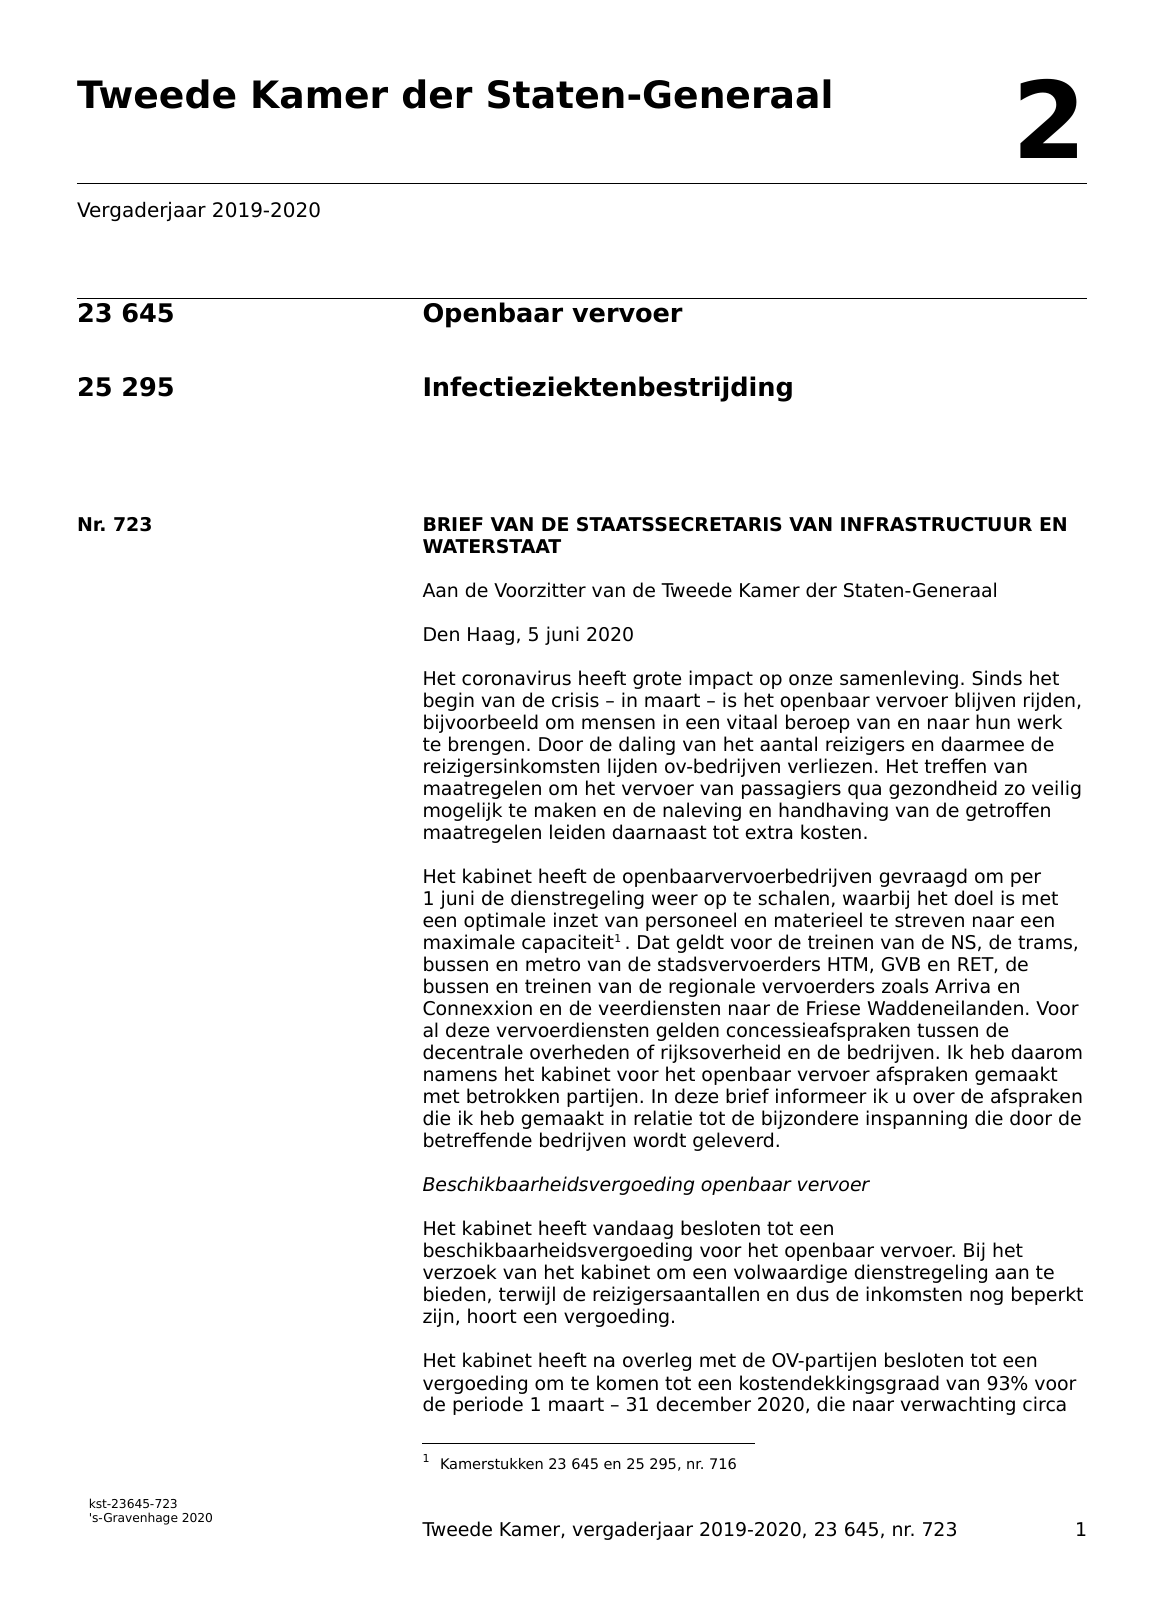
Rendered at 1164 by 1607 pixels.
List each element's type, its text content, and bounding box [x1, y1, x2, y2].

text Kamerstukken 23 645 en 25 295, nr. 716 [422, 1452, 1087, 1474]
text Den Haag, 5 juni 2020 [422, 624, 1087, 646]
text Het kabinet heeft na overleg met de OV-partijen besloten tot een vergoeding om te komen tot een kostendekkingsgraad van 93% voor de periode 1 maart – 31 december 2020, die naar verwachting circa [422, 1350, 1087, 1416]
subtitle 23 645 Openbaar vervoer [77, 299, 1087, 329]
table_cell Vergaderjaar 2019-2020 [77, 184, 1087, 298]
table_header 2 [886, 59, 1087, 183]
text Het kabinet heeft vandaag besloten tot een beschikbaarheidsvergoeding voor het openbaar vervoer. Bij het verzoek van het kabinet om een volwaardige dienstregeling aan te bieden, terwijl de reizigersaantallen en dus de inkomsten nog beperkt zijn, hoort een vergoeding. [422, 1218, 1087, 1328]
text Het coronavirus heeft grote impact op onze samenleving. Sinds het begin van de crisis – in maart – is het openbaar vervoer blijven rijden, bijvoorbeeld om mensen in een vitaal beroep van en naar hun werk te brengen. Door de daling van het aantal reizigers en daarmee de reizigersinkomsten lijden ov-bedrijven verliezen. Het treffen van maatregelen om het vervoer van passagiers qua gezondheid zo veilig mogelijk te maken en de naleving en handhaving van de getroffen maatregelen leiden daarnaast tot extra kosten. [422, 668, 1087, 844]
text kst-23645-723 [88, 1497, 323, 1511]
text Aan de Voorzitter van de Tweede Kamer der Staten-Generaal [422, 580, 1087, 602]
text 's-Gravenhage 2020 [88, 1511, 323, 1525]
subtitle Nr. 723 BRIEF VAN DE STAATSSECRETARIS VAN INFRASTRUCTUUR EN WATERSTAAT [77, 514, 1087, 558]
text Het kabinet heeft de openbaarvervoerbedrijven gevraagd om per 1 juni de dienstregeling weer op te schalen, waarbij het doel is met een optimale inzet van personeel en materieel te streven naar een maximale capaciteit. Dat geldt voor de treinen van de NS, de trams, bussen en metro van de stadsvervoerders HTM, GVB en RET, de bussen en treinen van de regionale vervoerders zoals Arriva en Connexxion en de veerdiensten naar de Friese Waddeneilanden. Voor al deze vervoerdiensten gelden concessieafspraken tussen de decentrale overheden of rijksoverheid en de bedrijven. Ik heb daarom namens het kabinet voor het openbaar vervoer afspraken gemaakt met betrokken partijen. In deze brief informeer ik u over de afspraken die ik heb gemaakt in relatie tot de bijzondere inspanning die door de betreffende bedrijven wordt geleverd. [422, 866, 1087, 1152]
subtitle 25 295 Infectieziektenbestrijding [77, 373, 1087, 403]
table_header Tweede Kamer der Staten-Generaal [77, 59, 886, 183]
subtitle Beschikbaarheidsvergoeding openbaar vervoer [422, 1174, 1087, 1196]
